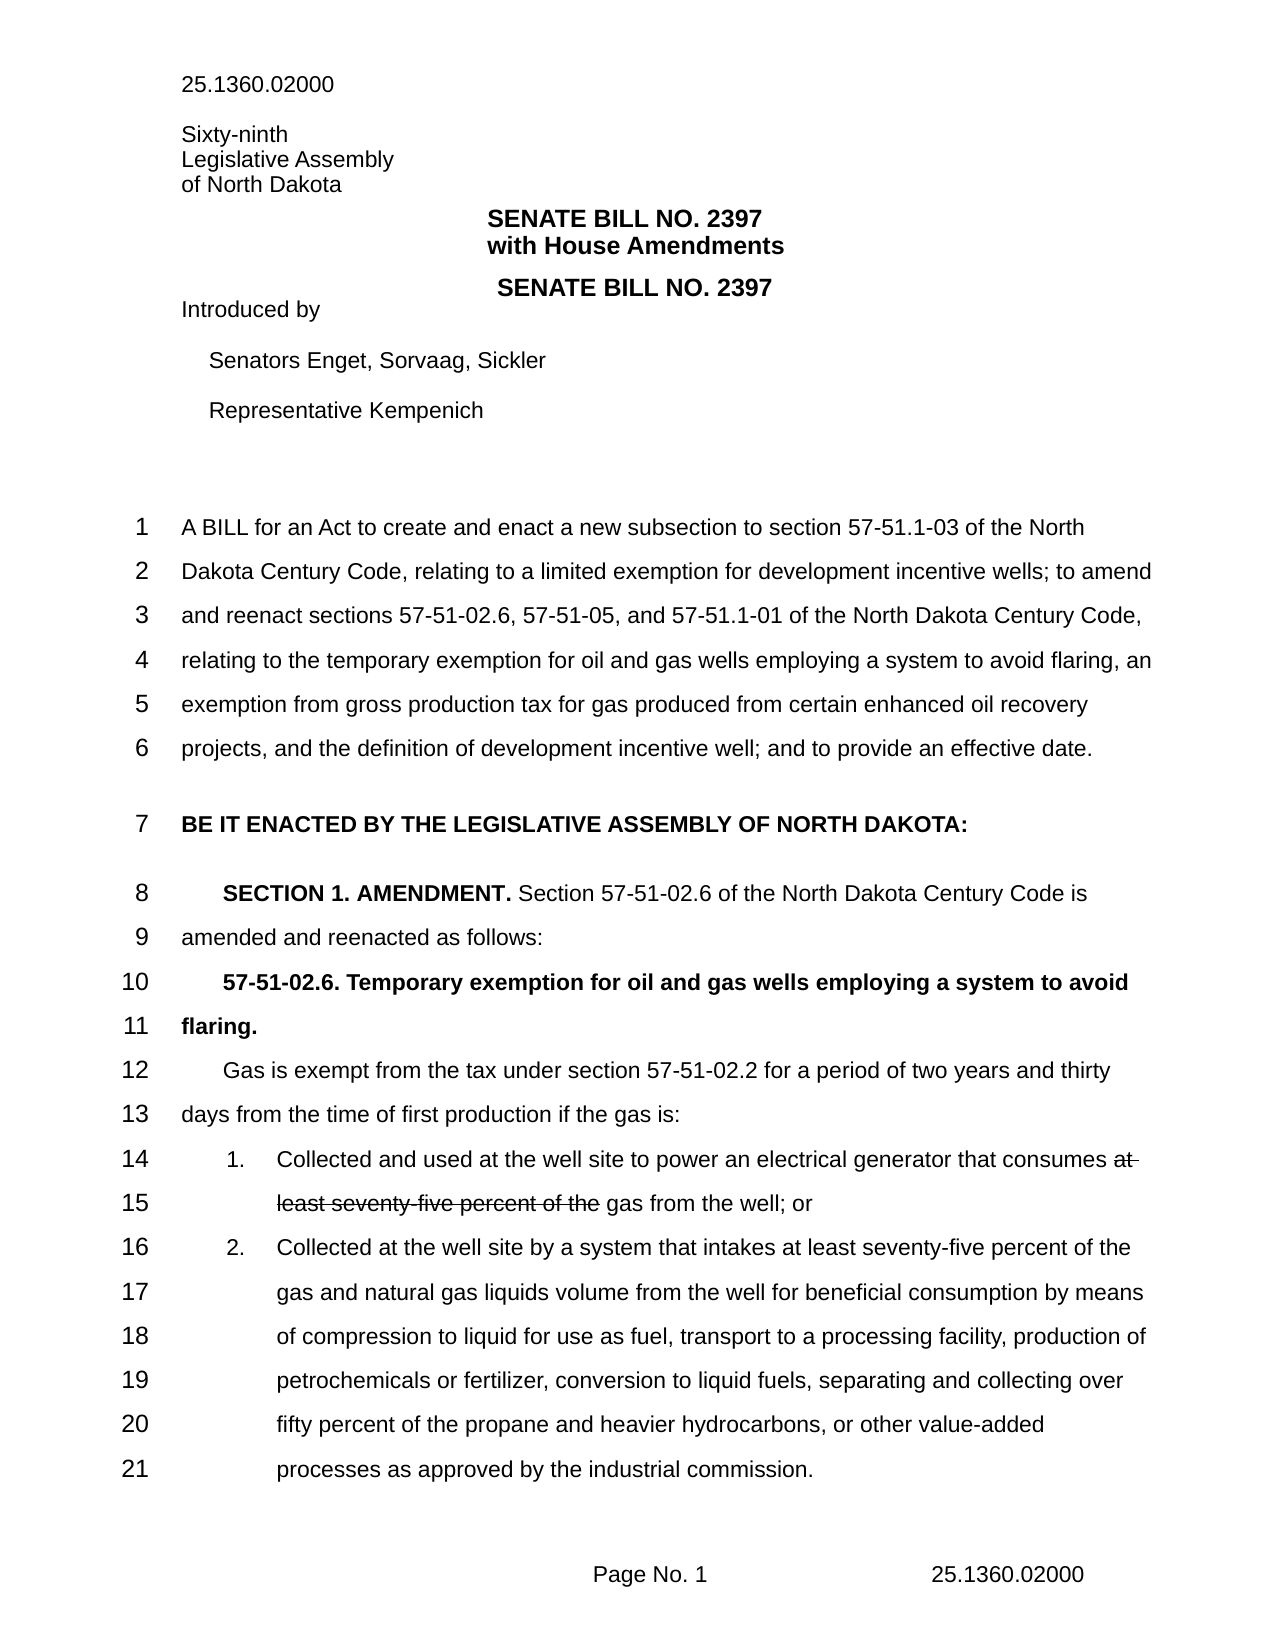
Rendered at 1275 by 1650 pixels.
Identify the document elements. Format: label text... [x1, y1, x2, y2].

text Senators Enget, Sorvaag, Sickler [208, 350, 1154, 373]
text Introduced by [181, 298, 1154, 323]
text Legislative Assembly [181, 148, 1154, 173]
text SECTION 1. AMENDMENT. Section 57‑51‑02.6 of the North Dakota Century Code is amended and reenacted as follows: [181, 866, 1154, 955]
text BE IT ENACTED BY THE LEGISLATIVE ASSEMBLY OF NORTH DAKOTA: [181, 797, 1154, 841]
text 1. Collected and used at the well site to power an electrical generator that consumes at least seventy‑five percent of the gas from the well; or [181, 1132, 1154, 1220]
text Sixty-ninth [181, 123, 1154, 148]
text of North Dakota [181, 173, 1154, 198]
title A BILL for an Act to create and enact a new subsection to section 57‑51.1‑03 of the North Dakota Century Code, relating to a limited exemption for development incentive wells; to amend and reenact sections 57‑51‑02.6, 57‑51‑05, and 57‑51.1‑01 of the North Dakota Century Code, relating to the temporary exemption for oil and gas wells employing a system to avoid flaring, an exemption from gross production tax for gas produced from certain enhanced oil recovery projects, and the definition of development incentive well; and to provide an effective date. [181, 500, 1154, 766]
title Senate BILL NO. 2397 [490, 272, 772, 301]
subtitle 57‑51‑02.6. Temporary exemption for oil and gas wells employing a system to avoid flaring. [181, 955, 1154, 1043]
text 25.1360.02000 [181, 73, 1154, 98]
title with House Amendments [487, 233, 785, 260]
text Representative Kempenich [208, 400, 1154, 423]
title SENATE BILL NO. 2397 [487, 206, 785, 233]
text 2. Collected at the well site by a system that intakes at least seventy‑five percent of the gas and natural gas liquids volume from the well for beneficial consumption by means of compression to liquid for use as fuel, transport to a processing facility, production of petrochemicals or fertilizer, conversion to liquid fuels, separating and collecting over fifty percent of the propane and heavier hydrocarbons, or other value-added processes as approved by the industrial commission. [181, 1220, 1154, 1486]
text Gas is exempt from the tax under section 57‑51‑02.2 for a period of two years and thirty days from the time of first production if the gas is: [181, 1043, 1154, 1132]
